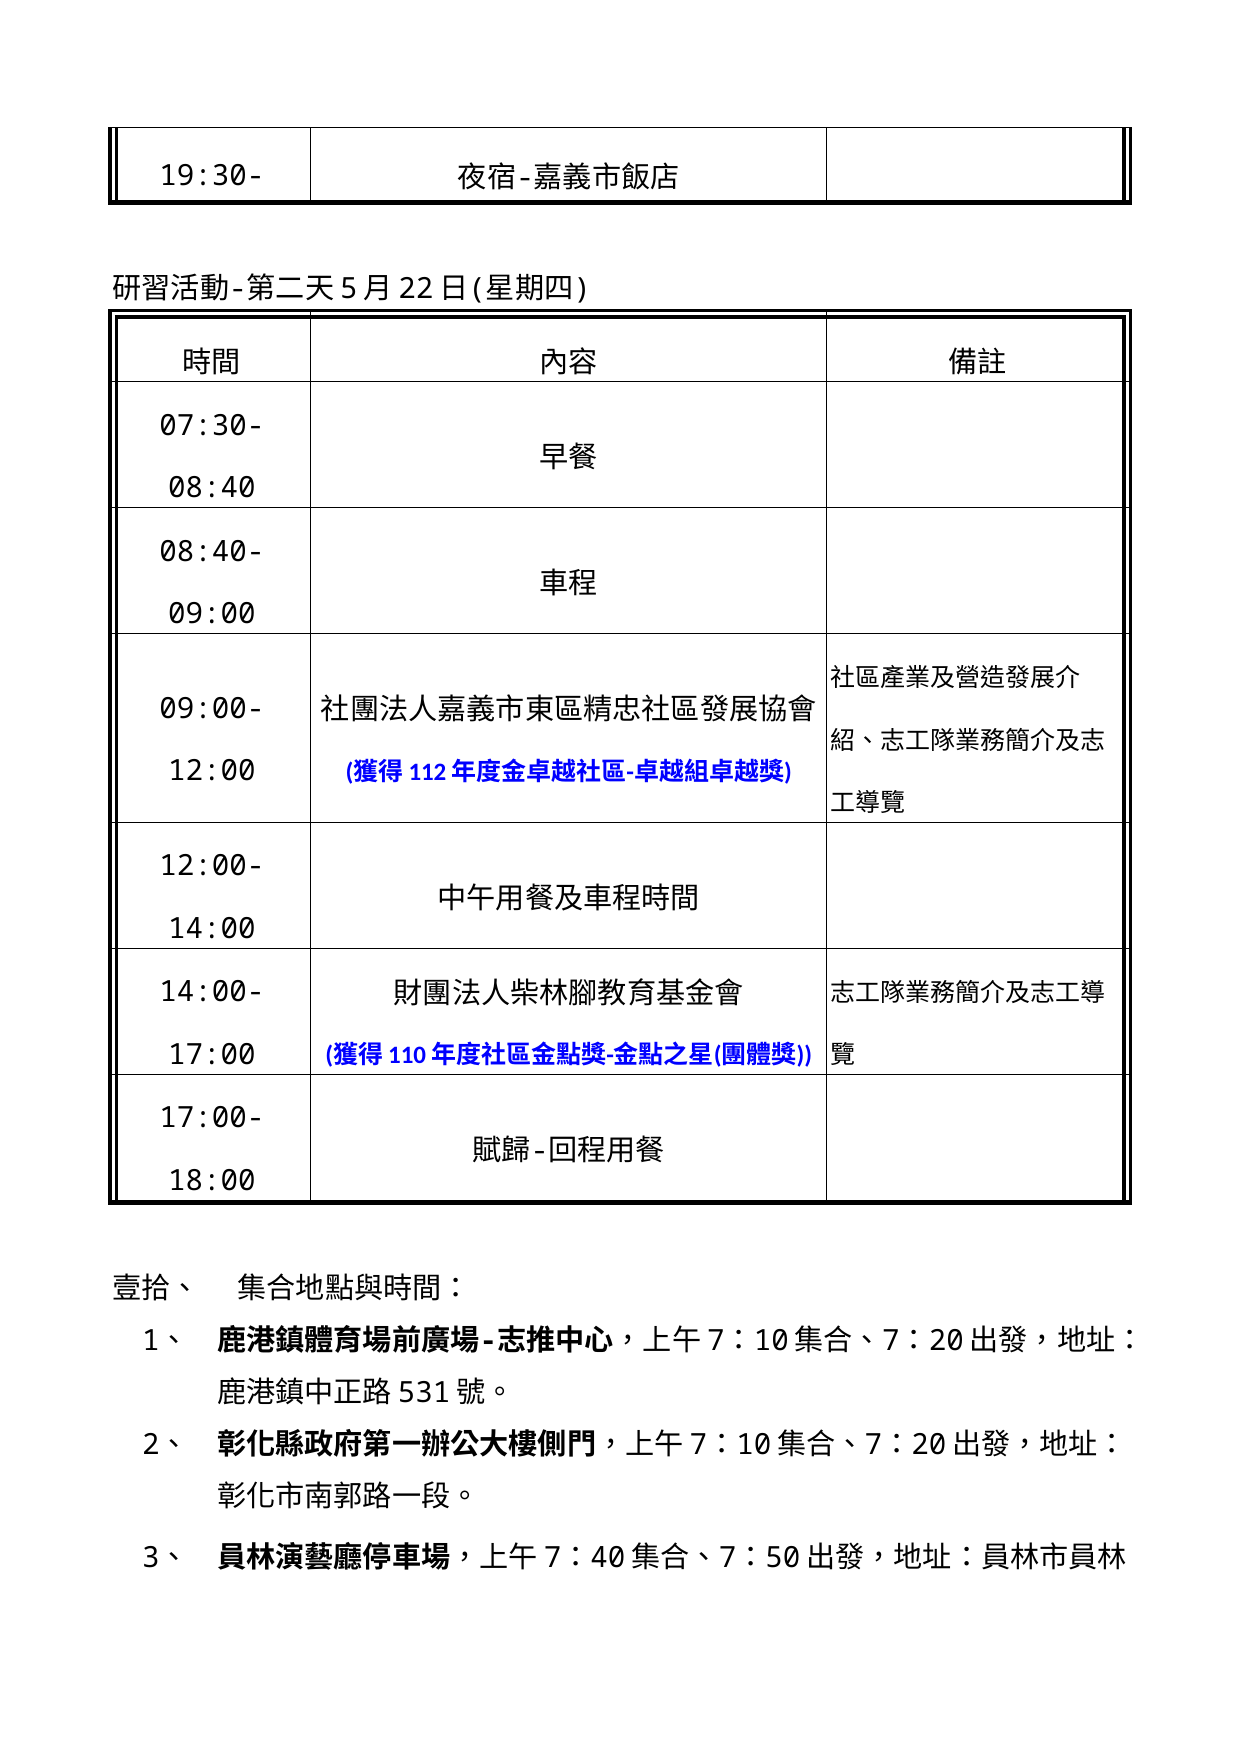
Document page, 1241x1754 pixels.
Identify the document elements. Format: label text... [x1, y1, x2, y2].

table_cell 07:30-08:40 [118, 382, 310, 507]
table_cell 賦歸-回程用餐 [311, 1075, 826, 1200]
table_cell [827, 823, 1122, 948]
list 員林演藝廳停車場，上午7：40集合、7：50出發，地址：員林市員林 [142, 1517, 1128, 1579]
table_cell [827, 508, 1122, 633]
text 研習活動-第二天5月22日(星期四) [112, 257, 1128, 309]
table_cell 17:00-18:00 [118, 1075, 310, 1200]
table_cell 社區產業及營造發展介紹、志工隊業務簡介及志工導覽 [827, 634, 1122, 822]
table_cell 財團法人柴林腳教育基金會 (獲得110年度社區金點獎-金點之星(團體獎)) [311, 949, 826, 1074]
table_cell 19:30- [118, 128, 310, 200]
list 彰化縣政府第一辦公大樓側門，上午7：10集合、7：20出發，地址：彰化市南郭路一段。 [142, 1413, 1128, 1517]
table_header 備註 [827, 312, 1127, 381]
table_cell 社團法人嘉義市東區精忠社區發展協會 (獲得112年度金卓越社區-卓越組卓越獎) [311, 634, 826, 822]
list 鹿港鎮體育場前廣場-志推中心，上午7：10集合、7：20出發，地址：鹿港鎮中正路531號。 [142, 1309, 1128, 1413]
table_cell 志工隊業務簡介及志工導覽 [827, 949, 1122, 1074]
table_cell 早餐 [311, 382, 826, 507]
table_cell 12:00-14:00 [118, 823, 310, 948]
list 集合地點與時間： [112, 1257, 1128, 1309]
table_cell 09:00-12:00 [118, 634, 310, 822]
table_cell [827, 1075, 1122, 1200]
table_cell [827, 382, 1122, 507]
table_cell 中午用餐及車程時間 [311, 823, 826, 948]
table_cell 08:40-09:00 [118, 508, 310, 633]
table_header 內容 [311, 319, 826, 381]
table_cell 14:00-17:00 [118, 949, 310, 1074]
table_cell 車程 [311, 508, 826, 633]
table_cell 夜宿-嘉義市飯店 [311, 128, 826, 200]
table_cell [827, 128, 1122, 200]
table_header 時間 [113, 312, 310, 381]
